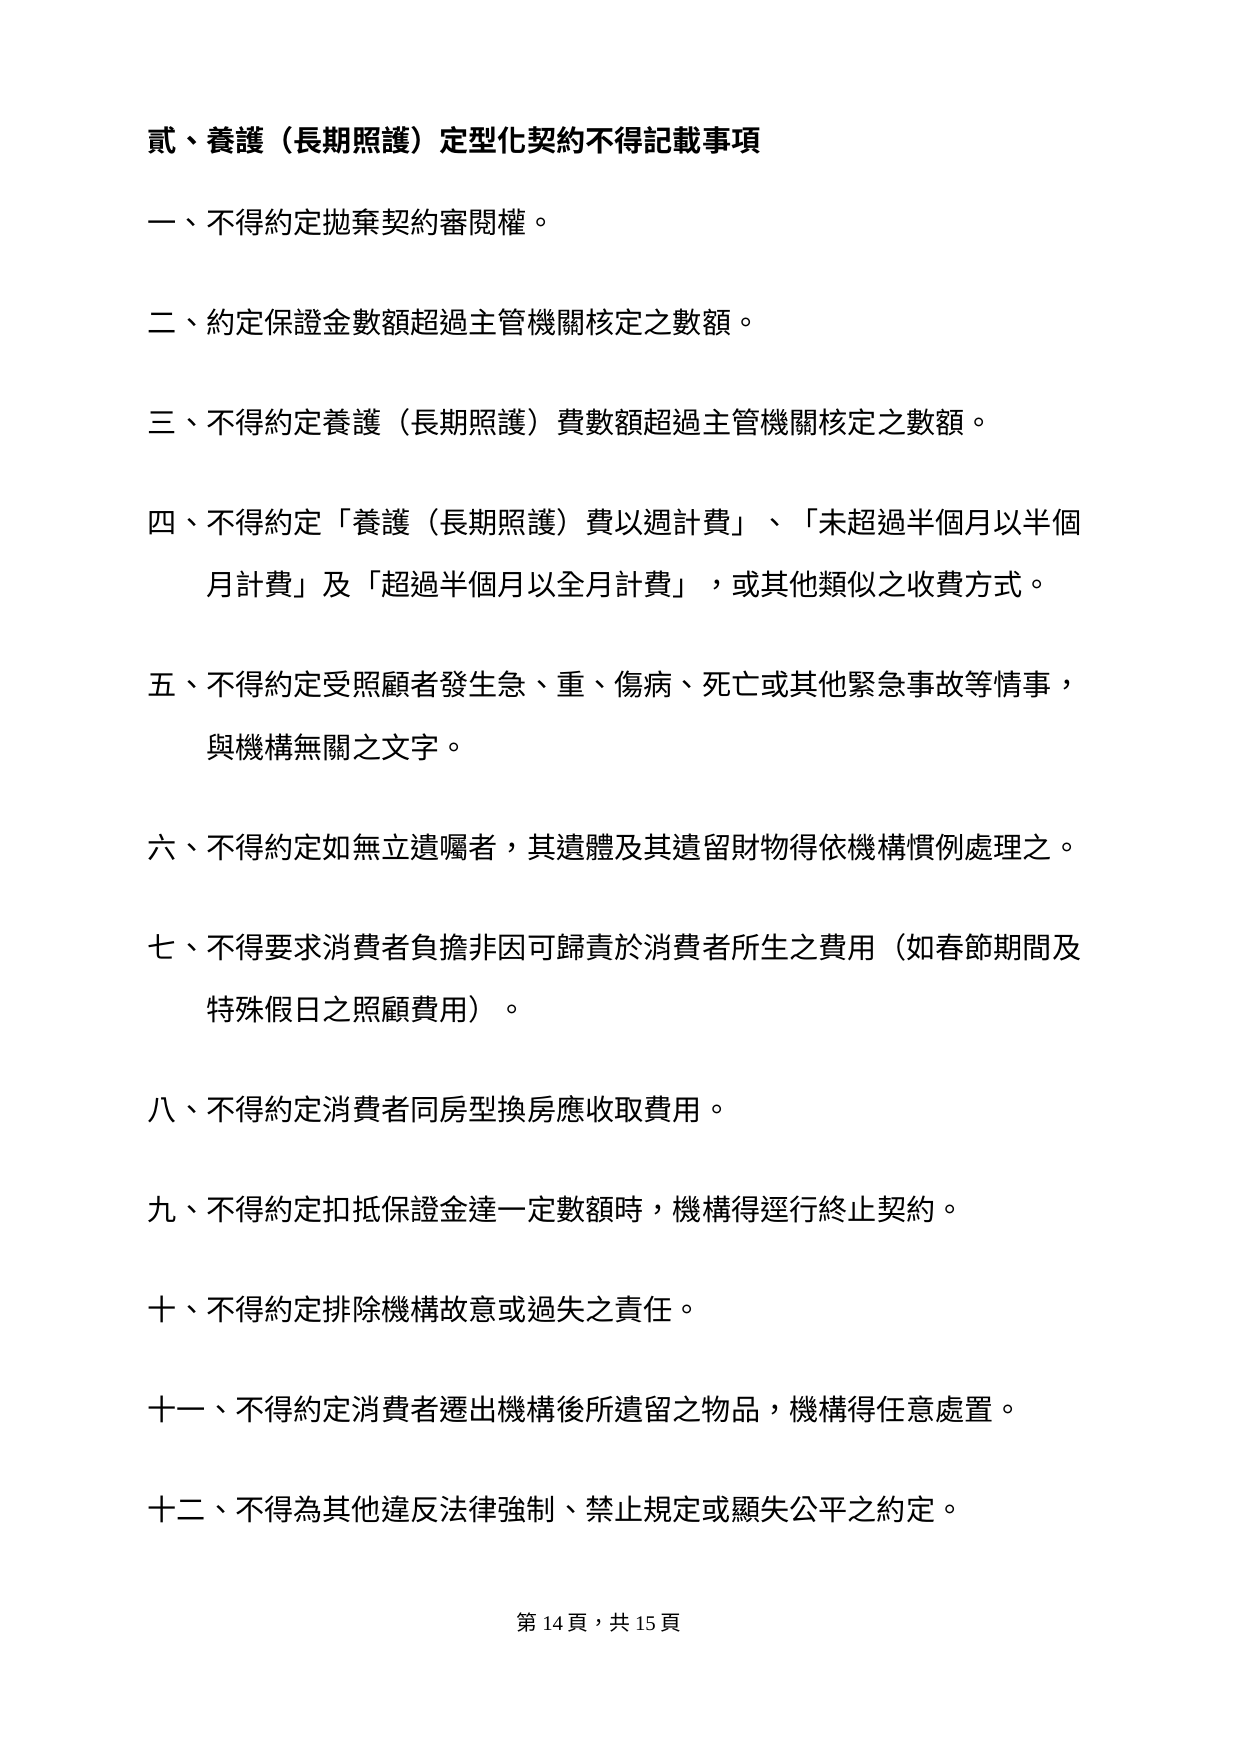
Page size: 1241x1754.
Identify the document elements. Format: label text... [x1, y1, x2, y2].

text 五、不得約定受照顧者發生急、重、傷病、死亡或其他緊急事故等情事，與機構無關之文字。 [148, 641, 1087, 766]
text 二、約定保證金數額超過主管機關核定之數額。 [148, 279, 1087, 341]
text 八、不得約定消費者同房型換房應收取費用。 [148, 1066, 1087, 1129]
text 四、不得約定「養護（長期照護）費以週計費」、「未超過半個月以半個月計費」及「超過半個月以全月計費」，或其他類似之收費方式。 [148, 479, 1087, 604]
text 七、不得要求消費者負擔非因可歸責於消費者所生之費用（如春節期間及特殊假日之照顧費用）。 [148, 904, 1087, 1029]
text 六、不得約定如無立遺囑者，其遺體及其遺留財物得依機構慣例處理之。 [148, 804, 1087, 866]
text 一、不得約定拋棄契約審閱權。 [147, 179, 1087, 241]
text 貳、養護（長期照護）定型化契約不得記載事項 [148, 97, 1087, 160]
text 十一、不得約定消費者遷出機構後所遺留之物品，機構得任意處置。 [147, 1366, 1087, 1429]
text 十、不得約定排除機構故意或過失之責任。 [148, 1266, 1087, 1329]
text 九、不得約定扣抵保證金達一定數額時，機構得逕行終止契約。 [148, 1166, 1087, 1229]
text 三、不得約定養護（長期照護）費數額超過主管機關核定之數額。 [148, 379, 1087, 441]
text 十二、不得為其他違反法律強制、禁止規定或顯失公平之約定。 [147, 1466, 1087, 1529]
